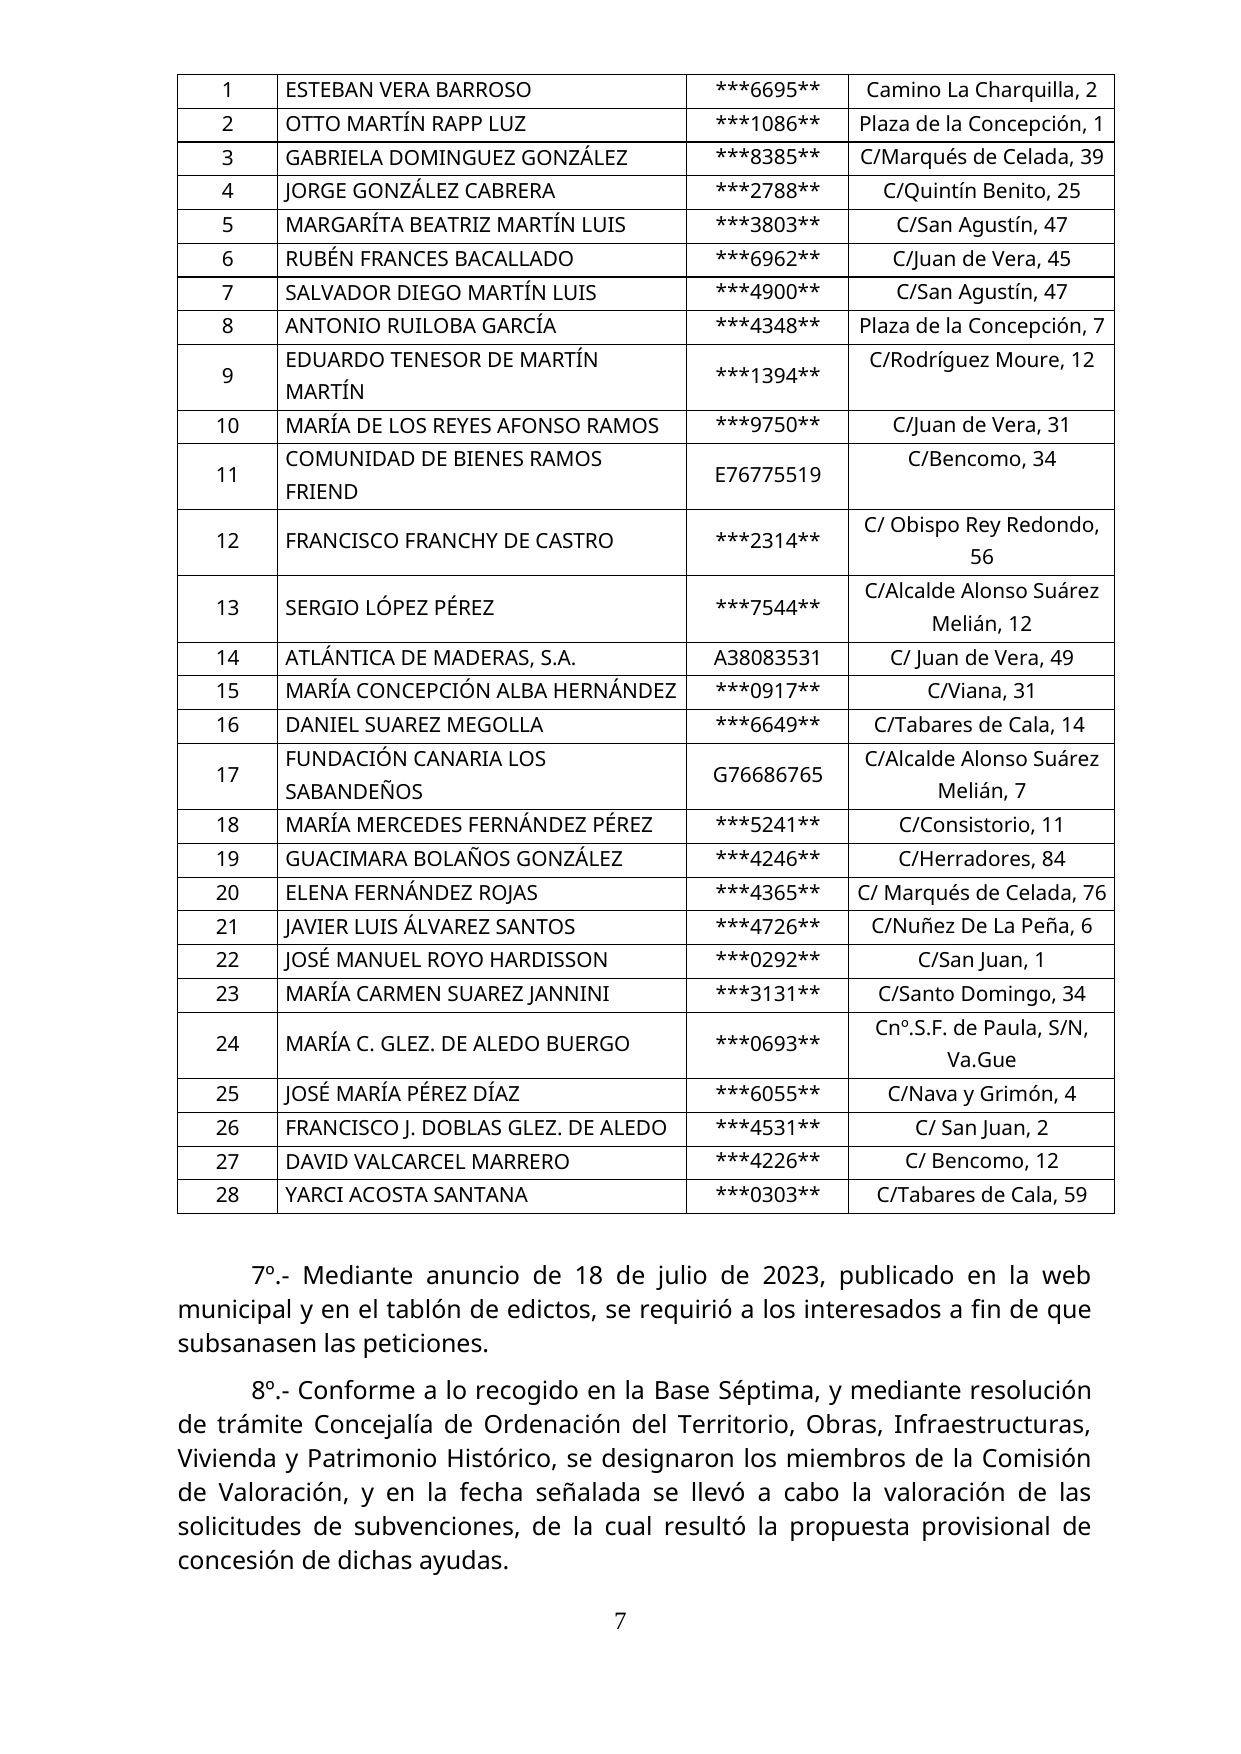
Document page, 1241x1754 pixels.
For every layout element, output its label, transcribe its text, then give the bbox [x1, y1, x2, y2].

table_cell 25 [178, 1079, 277, 1112]
table_cell C/Rodríguez Moure, 12 [849, 345, 1114, 409]
table_cell Plaza de la Concepción, 7 [849, 311, 1114, 344]
table_cell 6 [178, 244, 277, 276]
table_cell 28 [178, 1180, 277, 1213]
table_cell 24 [178, 1013, 277, 1078]
table_cell A38083531 [687, 643, 848, 675]
table_cell C/San Juan, 1 [849, 945, 1114, 978]
table_cell 4 [178, 176, 277, 209]
table_cell ***4365** [687, 878, 848, 910]
table_cell C/ Bencomo, 12 [849, 1147, 1114, 1179]
table_cell ***4531** [687, 1113, 848, 1146]
table_cell OTTO MARTÍN RAPP LUZ [278, 109, 686, 141]
table_cell ***6695** [687, 75, 848, 108]
table_cell C/Juan de Vera, 45 [849, 244, 1114, 276]
table_cell ***3803** [687, 210, 848, 243]
table_cell MARÍA MERCEDES FERNÁNDEZ PÉREZ [278, 810, 686, 843]
table_cell SERGIO LÓPEZ PÉREZ [278, 576, 686, 642]
table_cell C/Alcalde Alonso Suárez Melián, 12 [849, 576, 1114, 642]
table_cell C/Tabares de Cala, 59 [849, 1180, 1114, 1213]
table_cell DANIEL SUAREZ MEGOLLA [278, 710, 686, 743]
table_cell Plaza de la Concepción, 1 [849, 109, 1114, 141]
table_cell GABRIELA DOMINGUEZ GONZÁLEZ [278, 143, 686, 175]
table_cell 22 [178, 945, 277, 978]
table_cell ***2314** [687, 510, 848, 575]
table_cell DAVID VALCARCEL MARRERO [278, 1147, 686, 1179]
table_cell ESTEBAN VERA BARROSO [278, 75, 686, 108]
table_cell JAVIER LUIS ÁLVAREZ SANTOS [278, 911, 686, 944]
table_cell EDUARDO TENESOR DE MARTÍN MARTÍN [278, 345, 686, 409]
table_cell ***9750** [687, 411, 848, 443]
table_cell C/Juan de Vera, 31 [849, 411, 1114, 443]
table_cell 5 [178, 210, 277, 243]
table_cell RUBÉN FRANCES BACALLADO [278, 244, 686, 276]
table_cell MARGARÍTA BEATRIZ MARTÍN LUIS [278, 210, 686, 243]
table_cell C/Herradores, 84 [849, 844, 1114, 877]
table_cell 2 [178, 109, 277, 141]
table_cell Camino La Charquilla, 2 [849, 75, 1114, 108]
table_cell ***4226** [687, 1147, 848, 1179]
table_cell C/San Agustín, 47 [849, 210, 1114, 243]
table_cell C/Marqués de Celada, 39 [849, 143, 1114, 175]
table_cell JORGE GONZÁLEZ CABRERA [278, 176, 686, 209]
table_cell ***4726** [687, 911, 848, 944]
table_cell ***0693** [687, 1013, 848, 1078]
table_cell MARÍA CARMEN SUAREZ JANNINI [278, 979, 686, 1012]
table_cell FRANCISCO J. DOBLAS GLEZ. DE ALEDO [278, 1113, 686, 1146]
table_cell ***1086** [687, 109, 848, 141]
table_cell C/Nava y Grimón, 4 [849, 1079, 1114, 1112]
text 8º.- Conforme a lo recogido en la Base Séptima, y mediante resolución de trámite Concejalía de Ordenación del Territorio, Obras, Infraestructuras, Vivienda y Patrimonio Histórico, se designaron los miembros de la Comisión de Valoración, y en la fecha señalada se llevó a cabo la valoración de las solicitudes de subvenciones, de la cual resultó la propuesta provisional de concesión de dichas ayudas. [177, 1372, 1093, 1577]
table_cell FRANCISCO FRANCHY DE CASTRO [278, 510, 686, 575]
table_cell 15 [178, 676, 277, 709]
table_cell 21 [178, 911, 277, 944]
table_cell C/ Marqués de Celada, 76 [849, 878, 1114, 910]
table_cell ***1394** [687, 345, 848, 409]
table_cell C/Alcalde Alonso Suárez Melián, 7 [849, 744, 1114, 809]
table_cell C/Tabares de Cala, 14 [849, 710, 1114, 743]
table_cell ***4900** [687, 278, 848, 310]
table_cell 13 [178, 576, 277, 642]
table_cell 14 [178, 643, 277, 675]
table_cell 17 [178, 744, 277, 809]
table_cell C/Santo Domingo, 34 [849, 979, 1114, 1012]
table_cell 10 [178, 411, 277, 443]
table_cell ANTONIO RUILOBA GARCÍA [278, 311, 686, 344]
table_cell ATLÁNTICA DE MADERAS, S.A. [278, 643, 686, 675]
table_cell ***5241** [687, 810, 848, 843]
table_cell JOSÉ MANUEL ROYO HARDISSON [278, 945, 686, 978]
table_cell 8 [178, 311, 277, 344]
table_cell ***6055** [687, 1079, 848, 1112]
table_cell C/ Juan de Vera, 49 [849, 643, 1114, 675]
table_cell FUNDACIÓN CANARIA LOS SABANDEÑOS [278, 744, 686, 809]
table_cell ***4246** [687, 844, 848, 877]
table_cell C/ Obispo Rey Redondo, 56 [849, 510, 1114, 575]
text 7º.- Mediante anuncio de 18 de julio de 2023, publicado en la web municipal y en el tablón de edictos, se requirió a los interesados a fin de que subsanasen las peticiones. [177, 1258, 1093, 1360]
table_cell 23 [178, 979, 277, 1012]
table_cell ***7544** [687, 576, 848, 642]
table_cell COMUNIDAD DE BIENES RAMOS FRIEND [278, 444, 686, 509]
table_cell G76686765 [687, 744, 848, 809]
table_cell ***4348** [687, 311, 848, 344]
table_cell 12 [178, 510, 277, 575]
table_cell ***2788** [687, 176, 848, 209]
table_cell Cnº.S.F. de Paula, S/N, Va.Gue [849, 1013, 1114, 1078]
table_cell MARÍA DE LOS REYES AFONSO RAMOS [278, 411, 686, 443]
table_cell C/Consistorio, 11 [849, 810, 1114, 843]
table_cell 20 [178, 878, 277, 910]
table_cell E76775519 [687, 444, 848, 509]
table_cell ***0917** [687, 676, 848, 709]
table_cell C/ San Juan, 2 [849, 1113, 1114, 1146]
table_cell C/Viana, 31 [849, 676, 1114, 709]
table_cell C/Bencomo, 34 [849, 444, 1114, 509]
table_cell C/San Agustín, 47 [849, 278, 1114, 310]
table_cell JOSÉ MARÍA PÉREZ DÍAZ [278, 1079, 686, 1112]
table_cell YARCI ACOSTA SANTANA [278, 1180, 686, 1213]
table_cell ***8385** [687, 143, 848, 175]
table_cell ELENA FERNÁNDEZ ROJAS [278, 878, 686, 910]
table_cell 3 [178, 143, 277, 175]
table_cell SALVADOR DIEGO MARTÍN LUIS [278, 278, 686, 310]
table_cell 18 [178, 810, 277, 843]
table_cell C/Quintín Benito, 25 [849, 176, 1114, 209]
table_cell ***6962** [687, 244, 848, 276]
table_cell 11 [178, 444, 277, 509]
table_cell 26 [178, 1113, 277, 1146]
table_cell 16 [178, 710, 277, 743]
table_cell 19 [178, 844, 277, 877]
table_cell ***0303** [687, 1180, 848, 1213]
table_cell C/Nuñez De La Peña, 6 [849, 911, 1114, 944]
table_cell MARÍA C. GLEZ. DE ALEDO BUERGO [278, 1013, 686, 1078]
table_cell ***3131** [687, 979, 848, 1012]
table_cell 9 [178, 345, 277, 409]
table_cell 7 [178, 278, 277, 310]
table_cell MARÍA CONCEPCIÓN ALBA HERNÁNDEZ [278, 676, 686, 709]
table_cell 1 [178, 75, 277, 108]
table_cell ***0292** [687, 945, 848, 978]
table_cell ***6649** [687, 710, 848, 743]
table_cell GUACIMARA BOLAÑOS GONZÁLEZ [278, 844, 686, 877]
table_cell 27 [178, 1147, 277, 1179]
